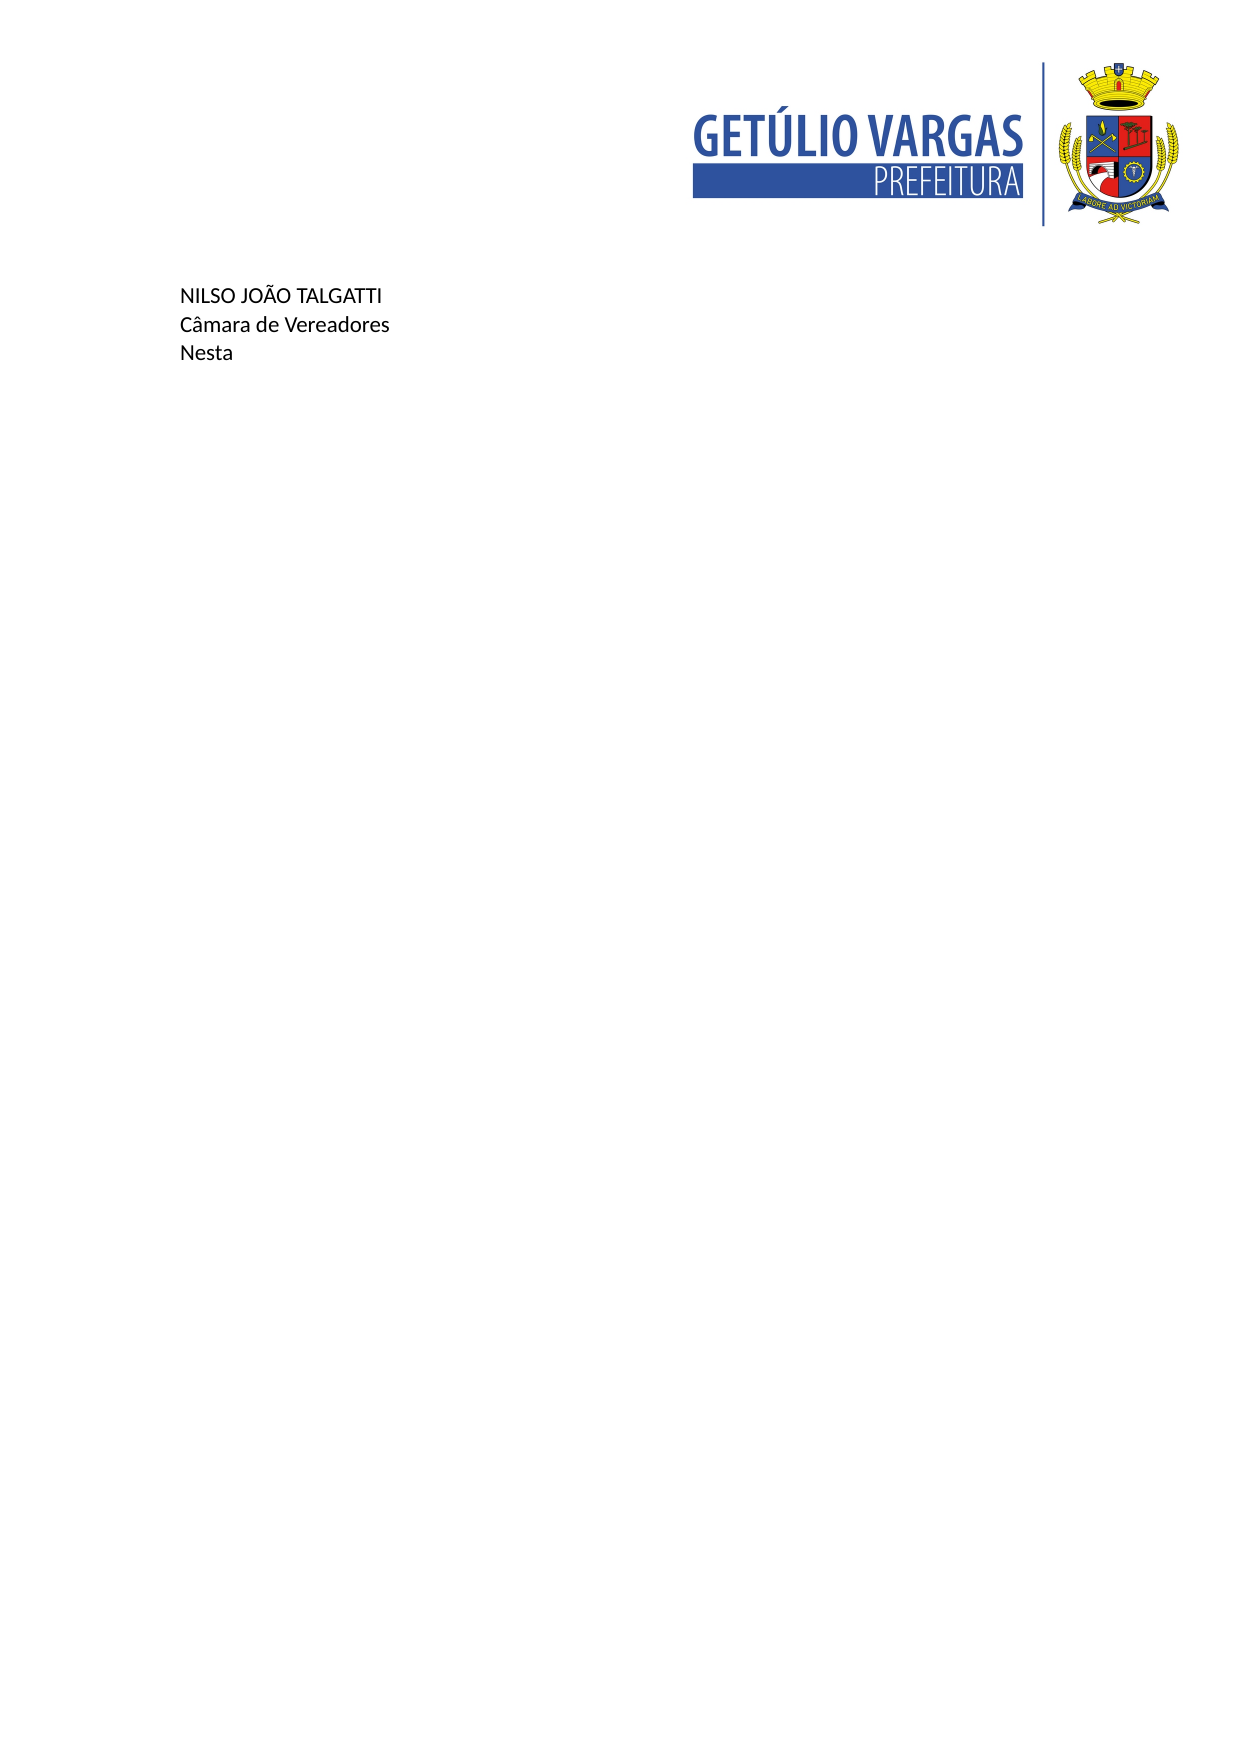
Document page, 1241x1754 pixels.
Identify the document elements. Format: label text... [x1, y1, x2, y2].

text NILSO JOÃO TALGATTI [180, 282, 1122, 310]
text Câmara de Vereadores [180, 310, 1122, 338]
text Nesta [180, 338, 1122, 366]
